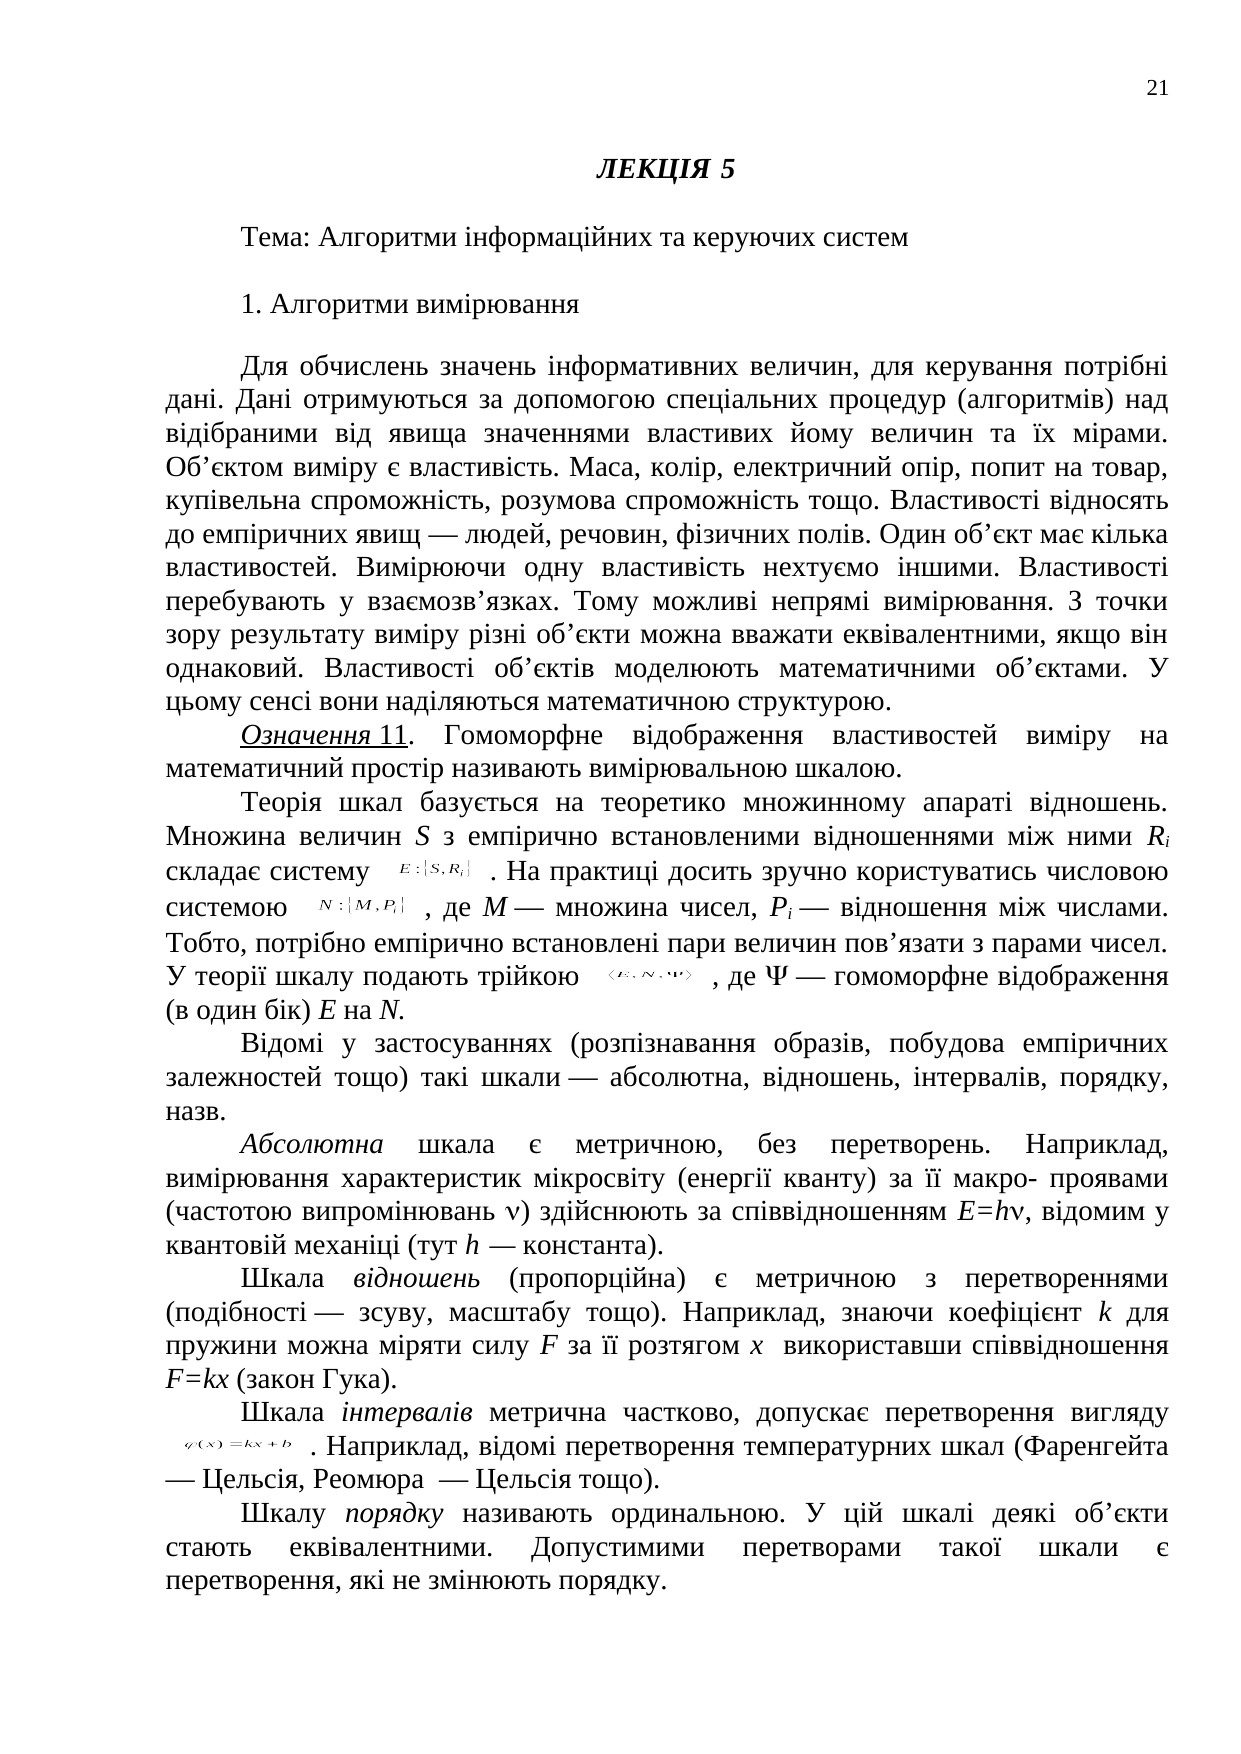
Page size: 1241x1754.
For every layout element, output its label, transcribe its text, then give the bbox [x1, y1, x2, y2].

text Абсолютна шкала є метричною, без перетворень. Наприклад, вимірювання характеристик мікросвіту (енергії кванту) за її макро- проявами (частотою випромінювань ) здійснюють за співвідношенням Е=h, відомим у квантовій механіці (тут h — константа). [165, 1126, 1169, 1260]
text Тема: Алгоритми інформаційних та керуючих систем [165, 219, 1169, 252]
text Шкала інтервалів метрична частково, допускає перетворення вигляду . Наприклад, відомі перетворення температурних шкал (Фаренгейта — Цельсія, Реомюра — Цельсія тощо). [165, 1394, 1169, 1495]
text Шкалу порядку називають ординальною. У цій шкалі деякі об’єкти стають еквівалентними. Допустимими перетворами такої шкали є перетворення, які не змінюють порядку. [165, 1495, 1169, 1596]
text Відомі у застосуваннях (розпізнавання образів, побудова емпіричних залежностей тощо) такі шкали — абсолютна, відношень, інтервалів, порядку, назв. [165, 1026, 1169, 1126]
text Теорія шкал базується на теоретико множинному апараті відношень. Множина величин S з емпірично встановленими відношеннями між ними Ri складає систему . На практиці досить зручно користуватись числовою системою , де М — множина чисел, Рі — відношення між числами. Тобто, потрібно емпірично встановлені пари величин пов’язати з парами чисел. У теорії шкалу подають трійкою , де  — гомоморфне відображення (в один бік) Е на N. [165, 784, 1169, 1026]
text 1. Алгоритми вимірювання [165, 286, 1169, 319]
text Означення 11. Гомоморфне відображення властивостей виміру на математичний простір називають вимірювальною шкалою. [165, 717, 1169, 784]
text Для обчислень значень інформативних величин, для керування потрібні дані. Дані отримуються за допомогою спеціальних процедур (алгоритмів) над відібраними від явища значеннями властивих йому величин та їх мірами. Об’єктом виміру є властивість. Маса, колір, електричний опір, попит на товар, купівельна спроможність, розумова спроможність тощо. Властивості відносять до емпіричних явищ — людей, речовин, фізичних полів. Один об’єкт має кілька властивостей. Вимірюючи одну властивість нехтуємо іншими. Властивості перебувають у взаємозв’язках. Тому можливі непрямі вимірювання. З точки зору результату виміру різні об’єкти можна вважати еквівалентними, якщо він однаковий. Властивості об’єктів моделюють математичними об’єктами. У цьому сенсі вони наділяються математичною структурою. [165, 348, 1169, 717]
text Шкала відношень (пропорційна) є метричною з перетвореннями (подібності — зсуву, масштабу тощо). Наприклад, знаючи коефіцієнт k для пружини можна міряти силу F за її розтягом х використавши співвідношення F=kx (закон Гука). [165, 1260, 1169, 1394]
text ЛЕКЦІЯ 5 [165, 152, 1169, 185]
